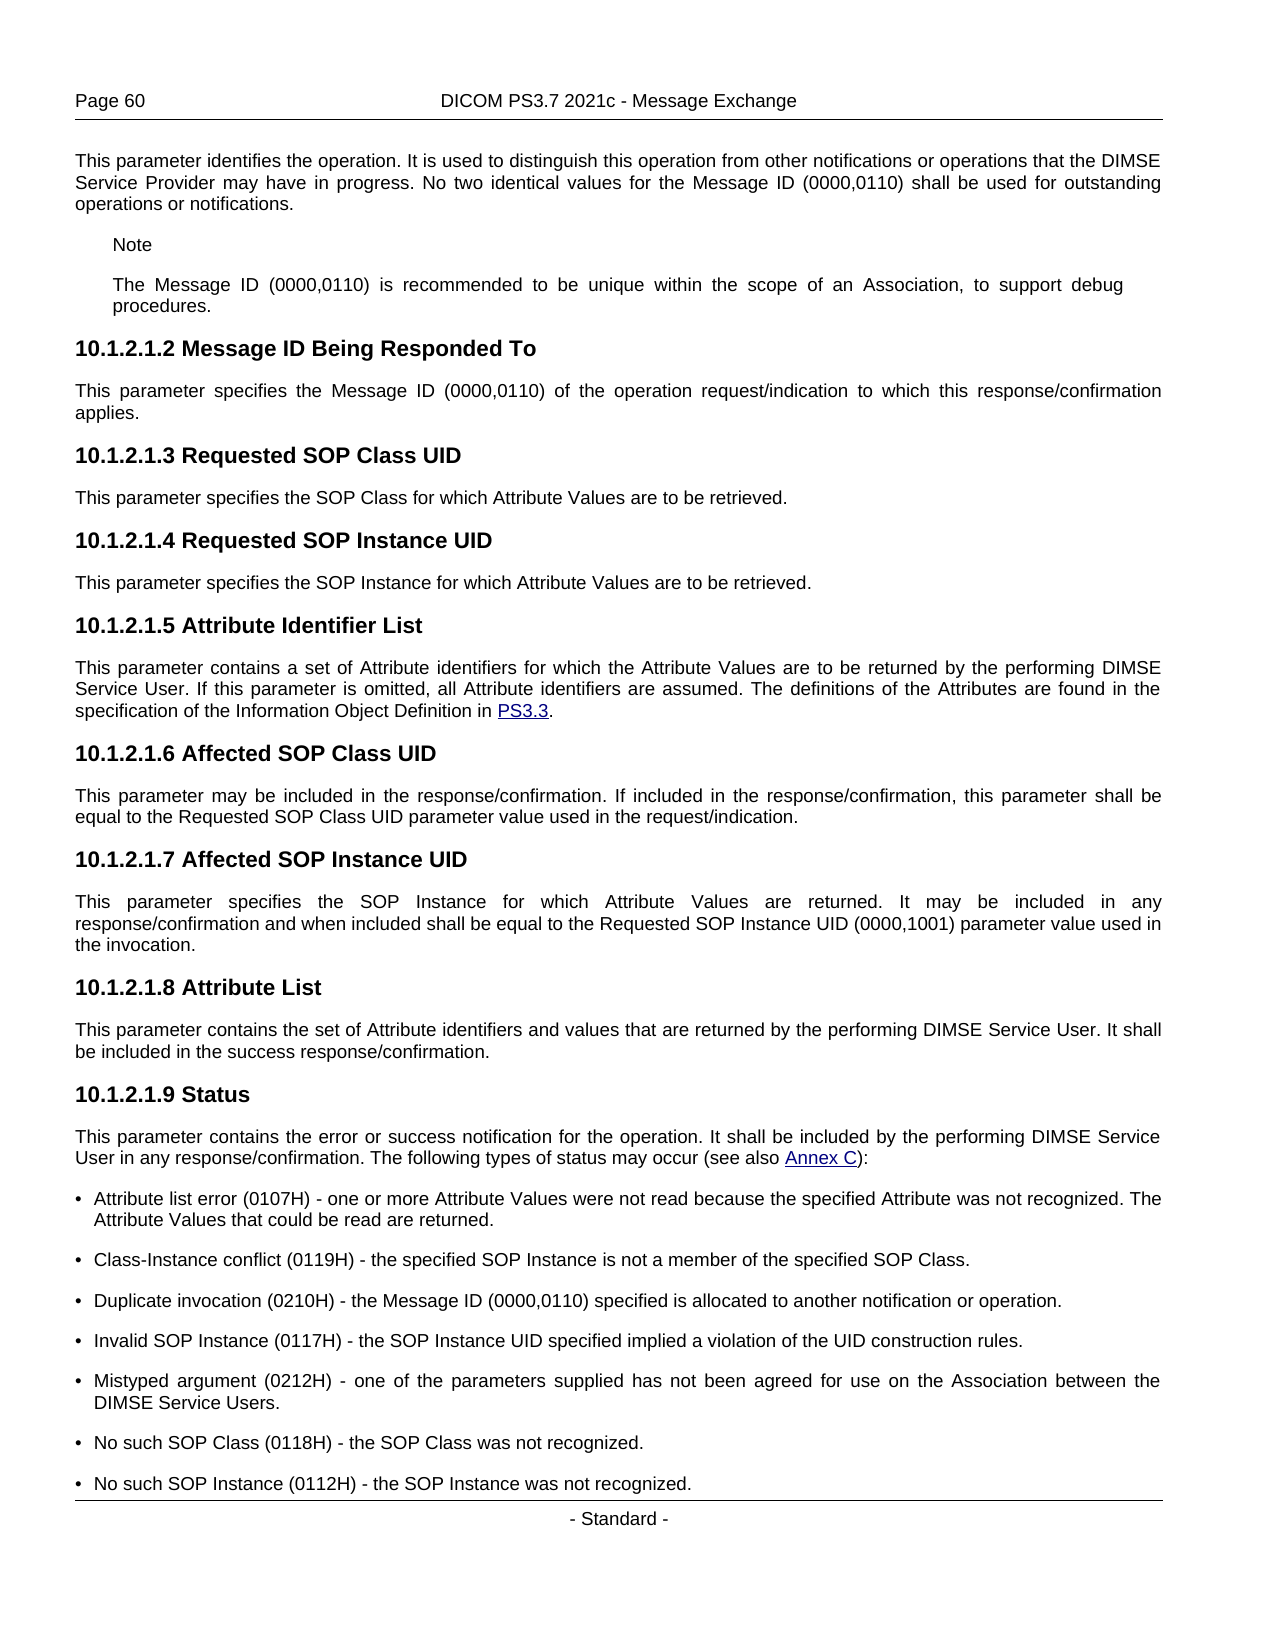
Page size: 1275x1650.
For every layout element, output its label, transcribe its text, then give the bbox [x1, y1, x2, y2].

text 10.1.2.1.2 Message ID Being Responded To [75, 336, 1162, 361]
text This parameter specifies the SOP Instance for which Attribute Values are returned. It may be included in any response/confirmation and when included shall be equal to the Requested SOP Instance UID (0000,1001) parameter value used in the invocation. [75, 891, 1162, 956]
text • No such SOP Class (0118H) - the SOP Class was not recognized. [75, 1432, 1162, 1453]
text This parameter contains the set of Attribute identifiers and values that are returned by the performing DIMSE Service User. It shall be included in the success response/confirmation. [75, 1019, 1162, 1062]
text This parameter contains a set of Attribute identifiers for which the Attribute Values are to be returned by the performing DIMSE Service User. If this parameter is omitted, all Attribute identifiers are assumed. The definitions of the Attributes are found in the specification of the Information Object Definition in PS3.3. [75, 656, 1162, 721]
text • Mistyped argument (0212H) - one of the parameters supplied has not been agreed for use on the Association between the DIMSE Service Users. [75, 1370, 1162, 1413]
text 10.1.2.1.9 Status [75, 1081, 1162, 1107]
text • Attribute list error (0107H) - one or more Attribute Values were not read because the specified Attribute was not recognized. The Attribute Values that could be read are returned. [75, 1187, 1162, 1230]
text 10.1.2.1.3 Requested SOP Class UID [75, 442, 1162, 468]
text 10.1.2.1.7 Affected SOP Instance UID [75, 846, 1162, 872]
text This parameter may be included in the response/confirmation. If included in the response/confirmation, this parameter shall be equal to the Requested SOP Class UID parameter value used in the request/indication. [75, 784, 1162, 828]
text 10.1.2.1.8 Attribute List [75, 974, 1162, 1000]
text This parameter contains the error or success notification for the operation. It shall be included by the performing DIMSE Service User in any response/confirmation. The following types of status may occur (see also Annex C): [75, 1125, 1162, 1168]
text The Message ID (0000,0110) is recommended to be unique within the scope of an Association, to support debug procedures. [112, 274, 1125, 317]
text 10.1.2.1.4 Requested SOP Instance UID [75, 527, 1162, 553]
text Note [112, 233, 1125, 255]
text 10.1.2.1.6 Affected SOP Class UID [75, 740, 1162, 766]
text 10.1.2.1.5 Attribute Identifier List [75, 612, 1162, 638]
text This parameter identifies the operation. It is used to distinguish this operation from other notifications or operations that the DIMSE Service Provider may have in progress. No two identical values for the Message ID (0000,0110) shall be used for outstanding operations or notifications. [75, 150, 1162, 215]
text • No such SOP Instance (0112H) - the SOP Instance was not recognized. [75, 1472, 1162, 1494]
text • Invalid SOP Instance (0117H) - the SOP Instance UID specified implied a violation of the UID construction rules. [75, 1330, 1162, 1351]
text This parameter specifies the SOP Class for which Attribute Values are to be retrieved. [75, 487, 1162, 508]
text This parameter specifies the Message ID (0000,0110) of the operation request/indication to which this response/confirmation applies. [75, 380, 1162, 423]
text • Duplicate invocation (0210H) - the Message ID (0000,0110) specified is allocated to another notification or operation. [75, 1289, 1162, 1311]
text This parameter specifies the SOP Instance for which Attribute Values are to be retrieved. [75, 572, 1162, 593]
text • Class-Instance conflict (0119H) - the specified SOP Instance is not a member of the specified SOP Class. [75, 1249, 1162, 1271]
